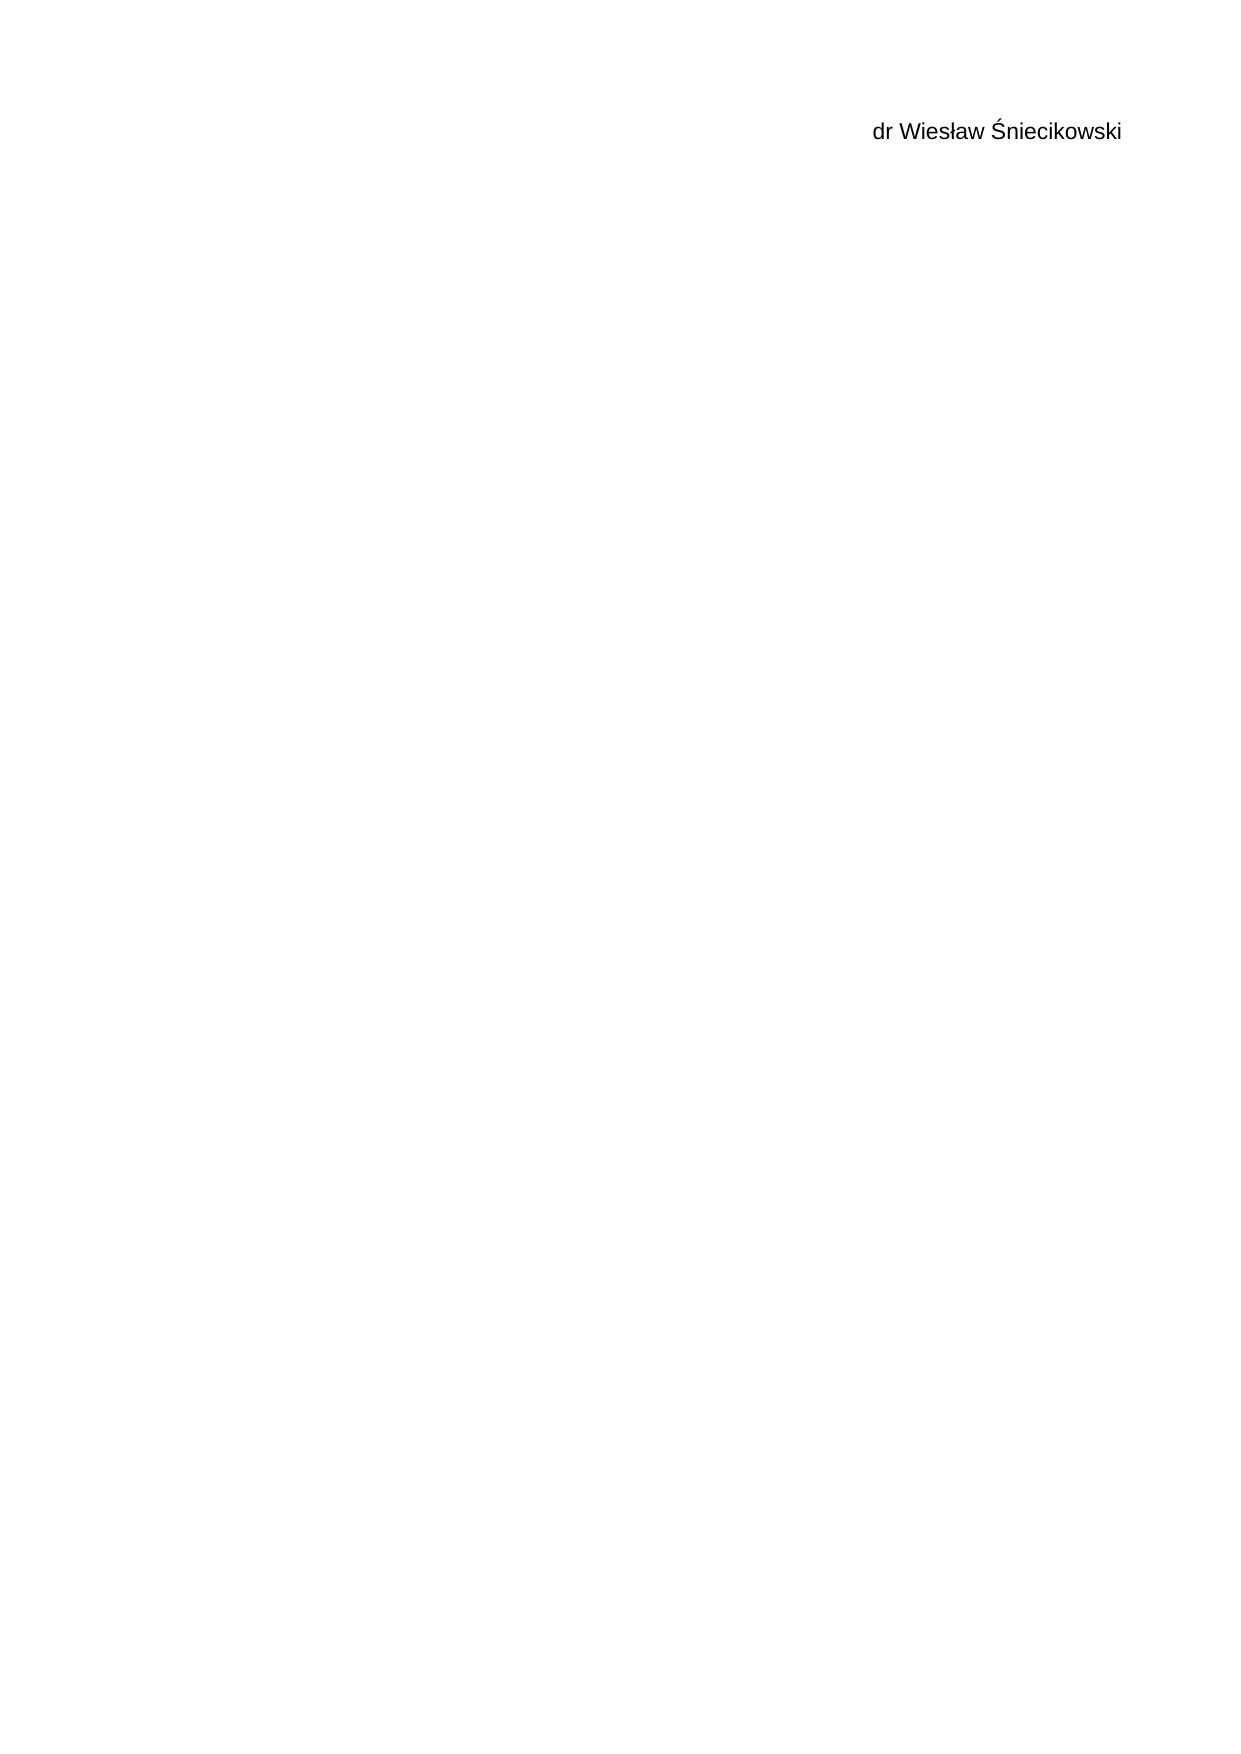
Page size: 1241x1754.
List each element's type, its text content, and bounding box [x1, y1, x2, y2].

text dr Wiesław Śniecikowski [118, 118, 1122, 144]
